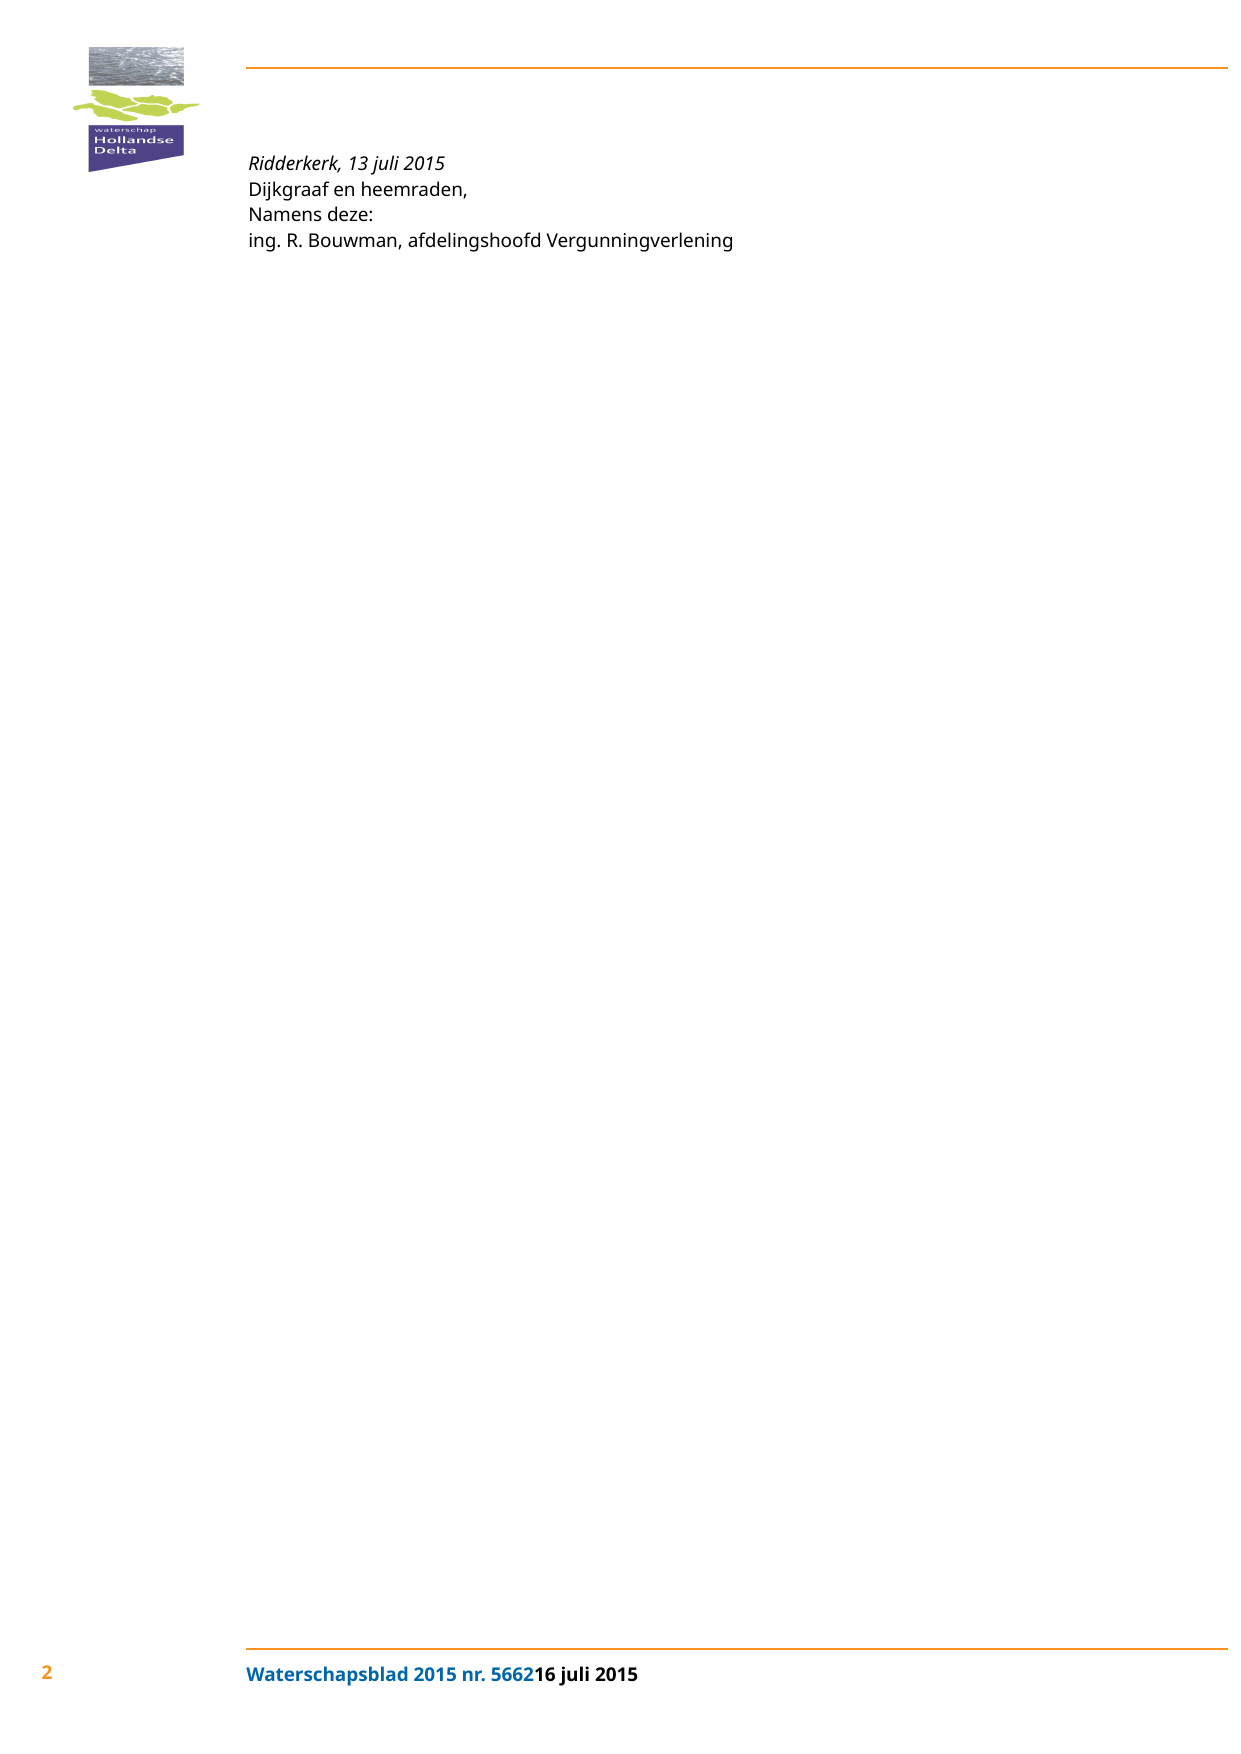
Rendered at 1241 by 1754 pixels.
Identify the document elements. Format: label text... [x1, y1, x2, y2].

text Dijkgraaf en heemraden, [248, 176, 1152, 202]
text Ridderkerk, 13 juli 2015 [248, 150, 1152, 176]
picture [41, 47, 231, 172]
text Namens deze: [248, 202, 1152, 227]
text ing. R. Bouwman, afdelingshoofd Vergunningverlening [248, 227, 1152, 253]
